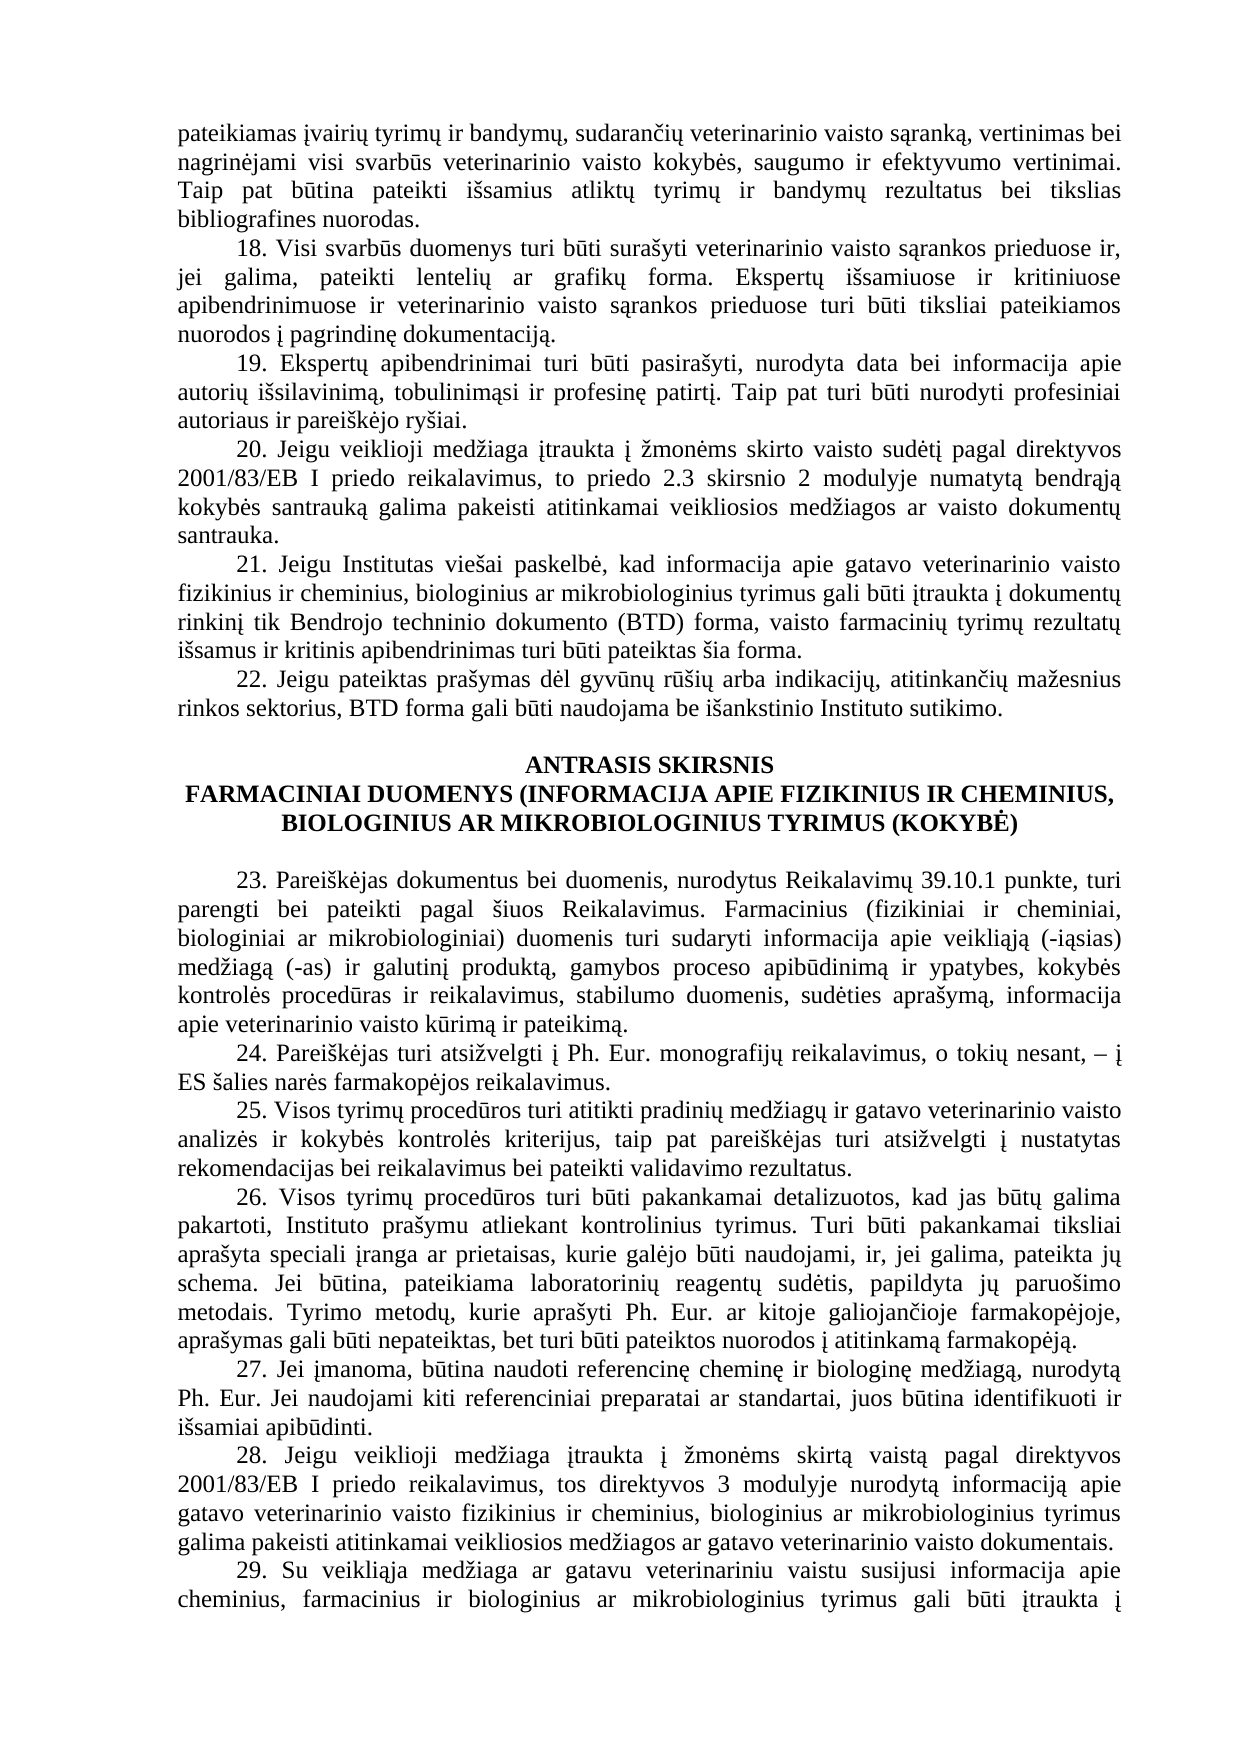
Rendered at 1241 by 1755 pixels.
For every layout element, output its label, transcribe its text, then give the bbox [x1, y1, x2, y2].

text 21. Jeigu Institutas viešai paskelbė, kad informacija apie gatavo veterinarinio vaisto fizikinius ir cheminius, biologinius ar mikrobiologinius tyrimus gali būti įtraukta į dokumentų rinkinį tik Bendrojo techninio dokumento (BTD) forma, vaisto farmacinių tyrimų rezultatų išsamus ir kritinis apibendrinimas turi būti pateiktas šia forma. [177, 549, 1122, 664]
text 19. Ekspertų apibendrinimai turi būti pasirašyti, nurodyta data bei informacija apie autorių išsilavinimą, tobulinimąsi ir profesinę patirtį. Taip pat turi būti nurodyti profesiniai autoriaus ir pareiškėjo ryšiai. [177, 348, 1122, 434]
text 26. Visos tyrimų procedūros turi būti pakankamai detalizuotos, kad jas būtų galima pakartoti, Instituto prašymu atliekant kontrolinius tyrimus. Turi būti pakankamai tiksliai aprašyta speciali įranga ar prietaisas, kurie galėjo būti naudojami, ir, jei galima, pateikta jų schema. Jei būtina, pateikiama laboratorinių reagentų sudėtis, papildyta jų paruošimo metodais. Tyrimo metodų, kurie aprašyti Ph. Eur. ar kitoje galiojančioje farmakopėjoje, aprašymas gali būti nepateiktas, bet turi būti pateiktos nuorodos į atitinkamą farmakopėją. [177, 1182, 1122, 1354]
text 28. Jeigu veiklioji medžiaga įtraukta į žmonėms skirtą vaistą pagal direktyvos 2001/83/EB I priedo reikalavimus, tos direktyvos 3 modulyje nurodytą informaciją apie gatavo veterinarinio vaisto fizikinius ir cheminius, biologinius ar mikrobiologinius tyrimus galima pakeisti atitinkamai veikliosios medžiagos ar gatavo veterinarinio vaisto dokumentais. [177, 1441, 1122, 1556]
text 23. Pareiškėjas dokumentus bei duomenis, nurodytus Reikalavimų 39.10.1 punkte, turi parengti bei pateikti pagal šiuos Reikalavimus. Farmacinius (fizikiniai ir cheminiai, biologiniai ar mikrobiologiniai) duomenis turi sudaryti informacija apie veikliąją (-iąsias) medžiagą (-as) ir galutinį produktą, gamybos proceso apibūdinimą ir ypatybes, kokybės kontrolės procedūras ir reikalavimus, stabilumo duomenis, sudėties aprašymą, informacija apie veterinarinio vaisto kūrimą ir pateikimą. [177, 866, 1122, 1038]
text 22. Jeigu pateiktas prašymas dėl gyvūnų rūšių arba indikacijų, atitinkančių mažesnius rinkos sektorius, BTD forma gali būti naudojama be išankstinio Instituto sutikimo. [177, 664, 1122, 722]
text 20. Jeigu veiklioji medžiaga įtraukta į žmonėms skirto vaisto sudėtį pagal direktyvos 2001/83/EB I priedo reikalavimus, to priedo 2.3 skirsnio 2 modulyje numatytą bendrąją kokybės santrauką galima pakeisti atitinkamai veikliosios medžiagos ar vaisto dokumentų santrauka. [177, 434, 1122, 549]
text 29. Su veikliąja medžiaga ar gatavu veterinariniu vaistu susijusi informacija apie cheminius, farmacinius ir biologinius ar mikrobiologinius tyrimus gali būti įtraukta į [177, 1556, 1122, 1613]
text pateikiamas įvairių tyrimų ir bandymų, sudarančių veterinarinio vaisto sąranką, vertinimas bei nagrinėjami visi svarbūs veterinarinio vaisto kokybės, saugumo ir efektyvumo vertinimai. Taip pat būtina pateikti išsamius atliktų tyrimų ir bandymų rezultatus bei tikslias bibliografines nuorodas. [177, 118, 1122, 233]
text 25. Visos tyrimų procedūros turi atitikti pradinių medžiagų ir gatavo veterinarinio vaisto analizės ir kokybės kontrolės kriterijus, taip pat pareiškėjas turi atsižvelgti į nustatytas rekomendacijas bei reikalavimus bei pateikti validavimo rezultatus. [177, 1096, 1122, 1182]
text 18. Visi svarbūs duomenys turi būti surašyti veterinarinio vaisto sąrankos prieduose ir, jei galima, pateikti lentelių ar grafikų forma. Ekspertų išsamiuose ir kritiniuose apibendrinimuose ir veterinarinio vaisto sąrankos prieduose turi būti tiksliai pateikiamos nuorodos į pagrindinę dokumentaciją. [177, 233, 1122, 348]
text ANTRASIS SKIRSNIS [177, 751, 1122, 779]
text 24. Pareiškėjas turi atsižvelgti į Ph. Eur. monografijų reikalavimus, o tokių nesant, – į ES šalies narės farmakopėjos reikalavimus. [177, 1038, 1122, 1096]
text 27. Jei įmanoma, būtina naudoti referencinę cheminę ir biologinę medžiagą, nurodytą Ph. Eur. Jei naudojami kiti referenciniai preparatai ar standartai, juos būtina identifikuoti ir išsamiai apibūdinti. [177, 1354, 1122, 1441]
text FARMACINIAI DUOMENYS (INFORMACIJA APIE FIZIKINIUS IR CHEMINIUS, BIOLOGINIUS AR MIKROBIOLOGINIUS TYRIMUS (KOKYBĖ) [177, 779, 1122, 837]
